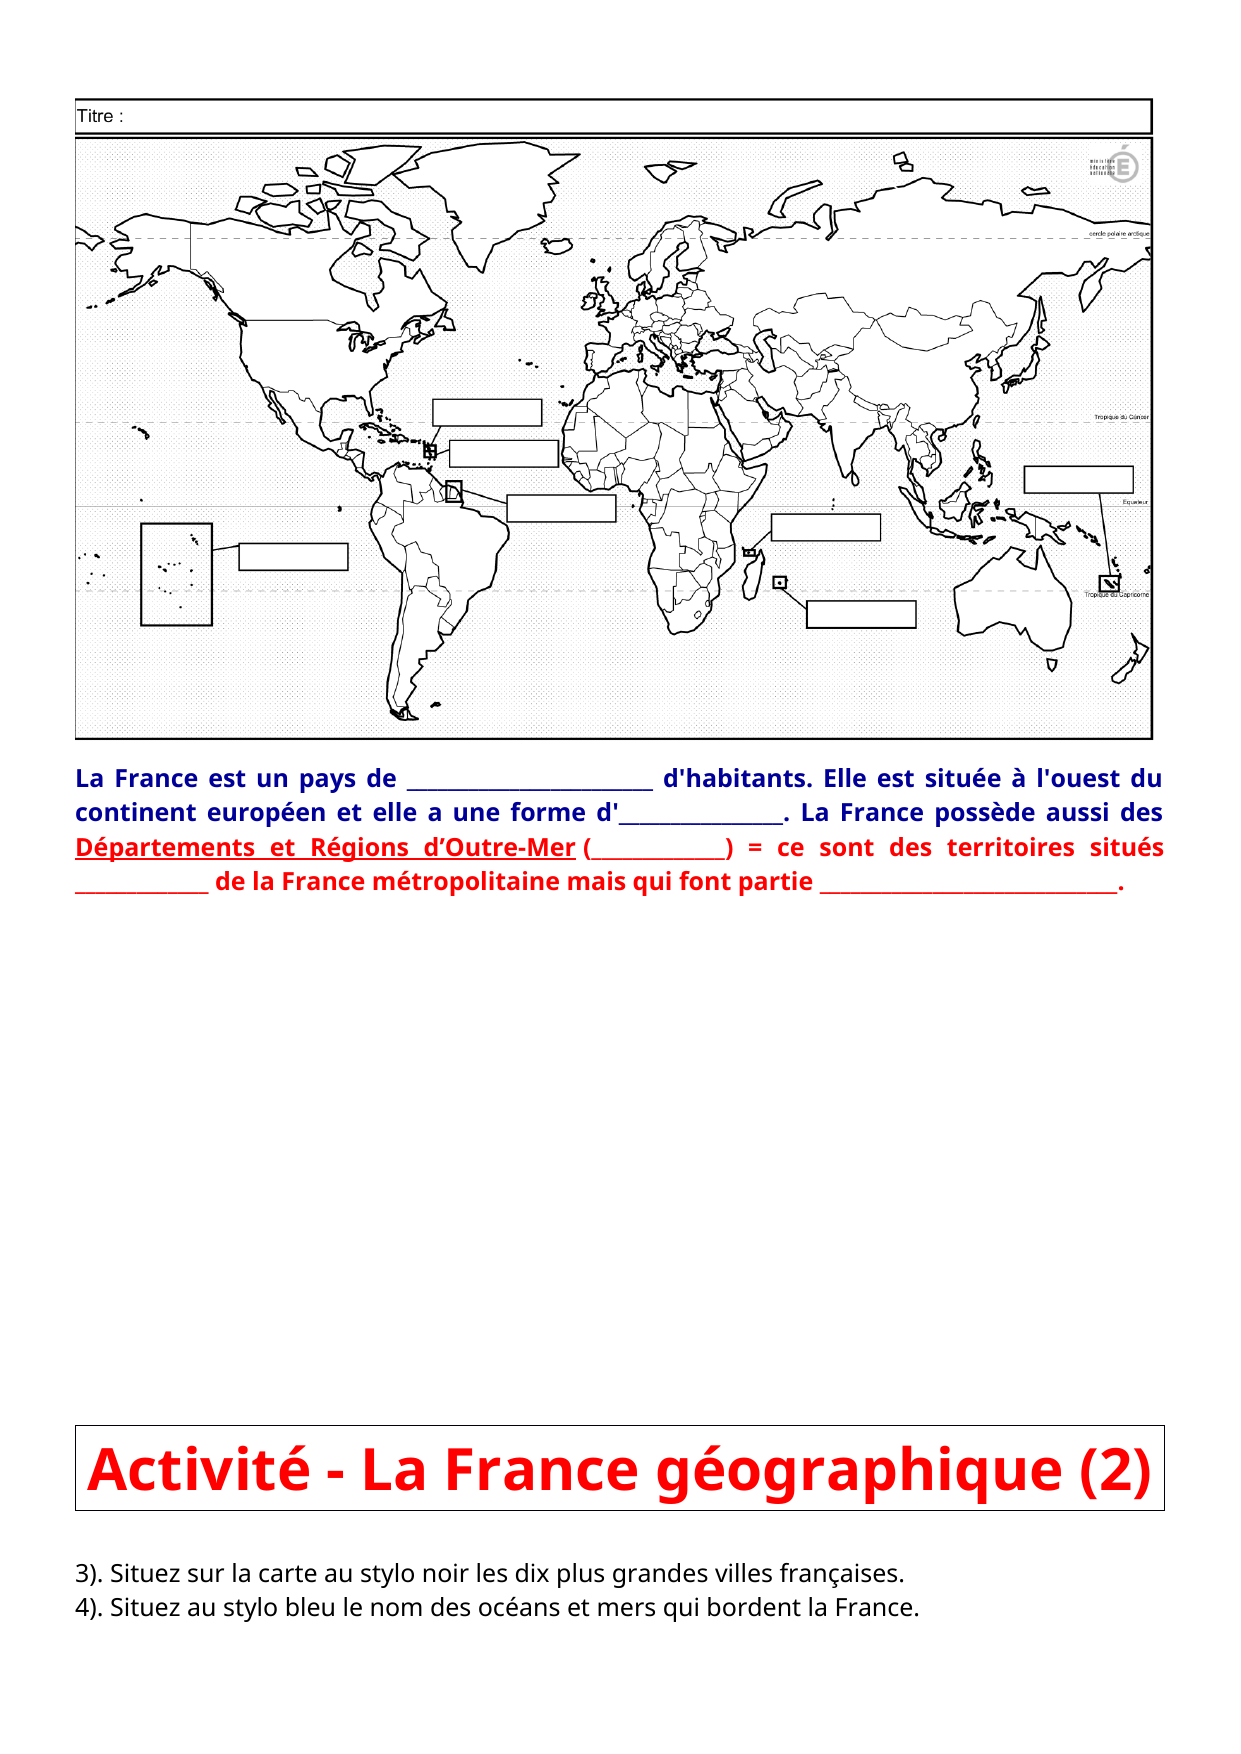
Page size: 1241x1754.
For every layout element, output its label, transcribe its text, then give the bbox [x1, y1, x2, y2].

text 4). Situez au stylo bleu le nom des océans et mers qui bordent la France. [75, 1589, 1165, 1623]
text 3). Situez sur la carte au stylo noir les dix plus grandes villes françaises. [75, 1555, 1165, 1589]
picture [75, 75, 1166, 761]
text Activité - La France géographique (2) [76, 1426, 1164, 1510]
text La France est un pays de ________________________ d'habitants. Elle est située à l'ouest du continent européen et elle a une forme d'________________. La France possède aussi des Départements et Régions d’Outre-Mer (_____________) = ce sont des territoires situés _____________ de la France métropolitaine mais qui font partie _____________________________. [75, 761, 1165, 897]
